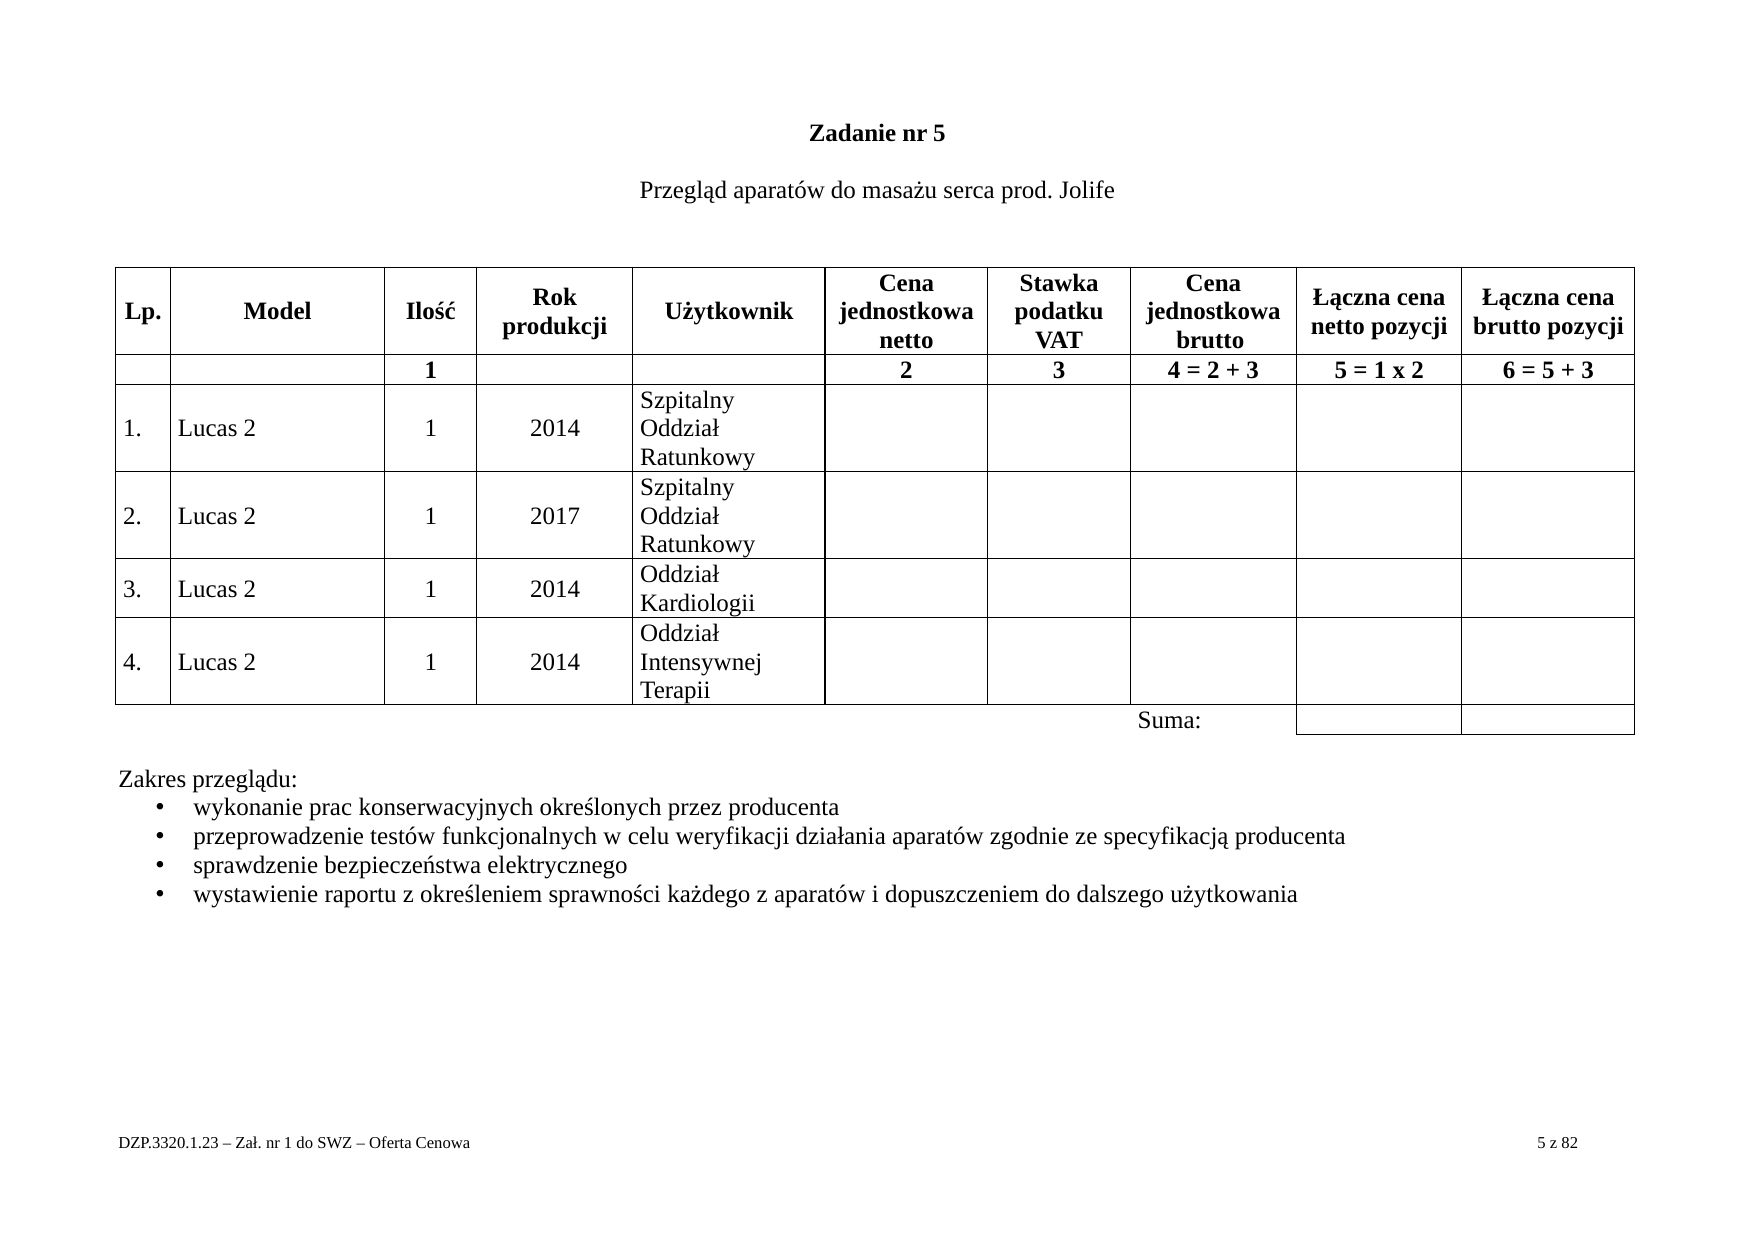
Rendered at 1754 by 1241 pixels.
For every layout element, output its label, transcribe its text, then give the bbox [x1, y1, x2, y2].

table_header Ilość [385, 268, 476, 354]
table_cell [826, 385, 987, 471]
table_cell 1 [385, 385, 476, 471]
table_cell 1 [385, 355, 476, 384]
table_cell Lucas 2 [171, 618, 384, 704]
table_cell 5 = 1 x 2 [1297, 355, 1461, 384]
table_cell Lucas 2 [171, 385, 384, 471]
table_cell [1462, 472, 1634, 558]
table_cell [633, 355, 824, 384]
table_header Cena jednostkowa netto [826, 268, 987, 354]
table_cell [826, 618, 987, 704]
table_header Model [171, 268, 384, 354]
table_cell 1. [116, 385, 170, 471]
table_cell [1131, 559, 1296, 617]
table_cell Lucas 2 [171, 559, 384, 617]
table_cell [1462, 559, 1634, 617]
table_header Cena jednostkowa brutto [1131, 268, 1296, 354]
table_cell 2. [116, 472, 170, 558]
table_cell [826, 472, 987, 558]
table_cell [171, 355, 384, 384]
table_cell 1 [385, 559, 476, 617]
table_cell 4 = 2 + 3 [1131, 355, 1296, 384]
table_cell [988, 385, 1130, 471]
table_cell Oddział Intensywnej Terapii [633, 618, 824, 704]
table_cell 1 [385, 618, 476, 704]
table_cell 2017 [477, 472, 632, 558]
table_cell [1131, 618, 1296, 704]
table_cell 2 [826, 355, 987, 384]
title Przegląd aparatów do masażu serca prod. Jolife [118, 176, 1636, 204]
table_cell [1131, 385, 1296, 471]
table_cell [1297, 472, 1461, 558]
table_cell [633, 705, 825, 734]
table_cell 6 = 5 + 3 [1462, 355, 1634, 384]
table_cell [1297, 385, 1461, 471]
table_cell [1297, 618, 1461, 704]
table_cell [1462, 618, 1634, 704]
table_cell [1297, 705, 1461, 734]
table_cell [1131, 472, 1296, 558]
table_header Lp. [116, 268, 170, 354]
table_header Łączna cena netto pozycji [1297, 268, 1461, 354]
list przeprowadzenie testów funkcjonalnych w celu weryfikacji działania aparatów zgodnie ze specyfikacją producenta [156, 821, 1636, 850]
table_cell 4. [116, 618, 170, 704]
table_cell [988, 472, 1130, 558]
list sprawdzenie bezpieczeństwa elektrycznego [156, 850, 1636, 879]
table_cell 1 [385, 472, 476, 558]
table_cell 2014 [477, 385, 632, 471]
list wystawienie raportu z określeniem sprawności każdego z aparatów i dopuszczeniem do dalszego użytkowania [156, 879, 1636, 907]
table_cell Oddział Kardiologii [633, 559, 824, 617]
table_cell [384, 705, 477, 734]
table_cell Szpitalny Oddział Ratunkowy [633, 472, 824, 558]
table_cell [825, 705, 987, 734]
table_cell [170, 705, 384, 734]
table_header Stawka podatku VAT [988, 268, 1130, 354]
table_cell [1462, 705, 1634, 734]
table_cell [116, 355, 170, 384]
table_cell [988, 618, 1130, 704]
table_header Łączna cena brutto pozycji [1462, 268, 1634, 354]
table_cell Szpitalny Oddział Ratunkowy [633, 385, 824, 471]
table_cell 2014 [477, 559, 632, 617]
table_cell 3. [116, 559, 170, 617]
table_cell [1297, 559, 1461, 617]
table_header Rok produkcji [477, 268, 632, 354]
table_cell 2014 [477, 618, 632, 704]
text Zakres przeglądu: [118, 764, 1636, 792]
table_cell [116, 705, 170, 734]
table_cell [477, 705, 633, 734]
table_cell Lucas 2 [171, 472, 384, 558]
table_cell [988, 559, 1130, 617]
table_cell [826, 559, 987, 617]
table_cell [988, 705, 1130, 734]
table_cell Suma: [1130, 705, 1296, 734]
table_cell [1462, 385, 1634, 471]
table_cell 3 [988, 355, 1130, 384]
table_cell [477, 355, 632, 384]
title Zadanie nr 5 [118, 118, 1636, 147]
list wykonanie prac konserwacyjnych określonych przez producenta [156, 792, 1636, 821]
table_header Użytkownik [633, 268, 824, 354]
